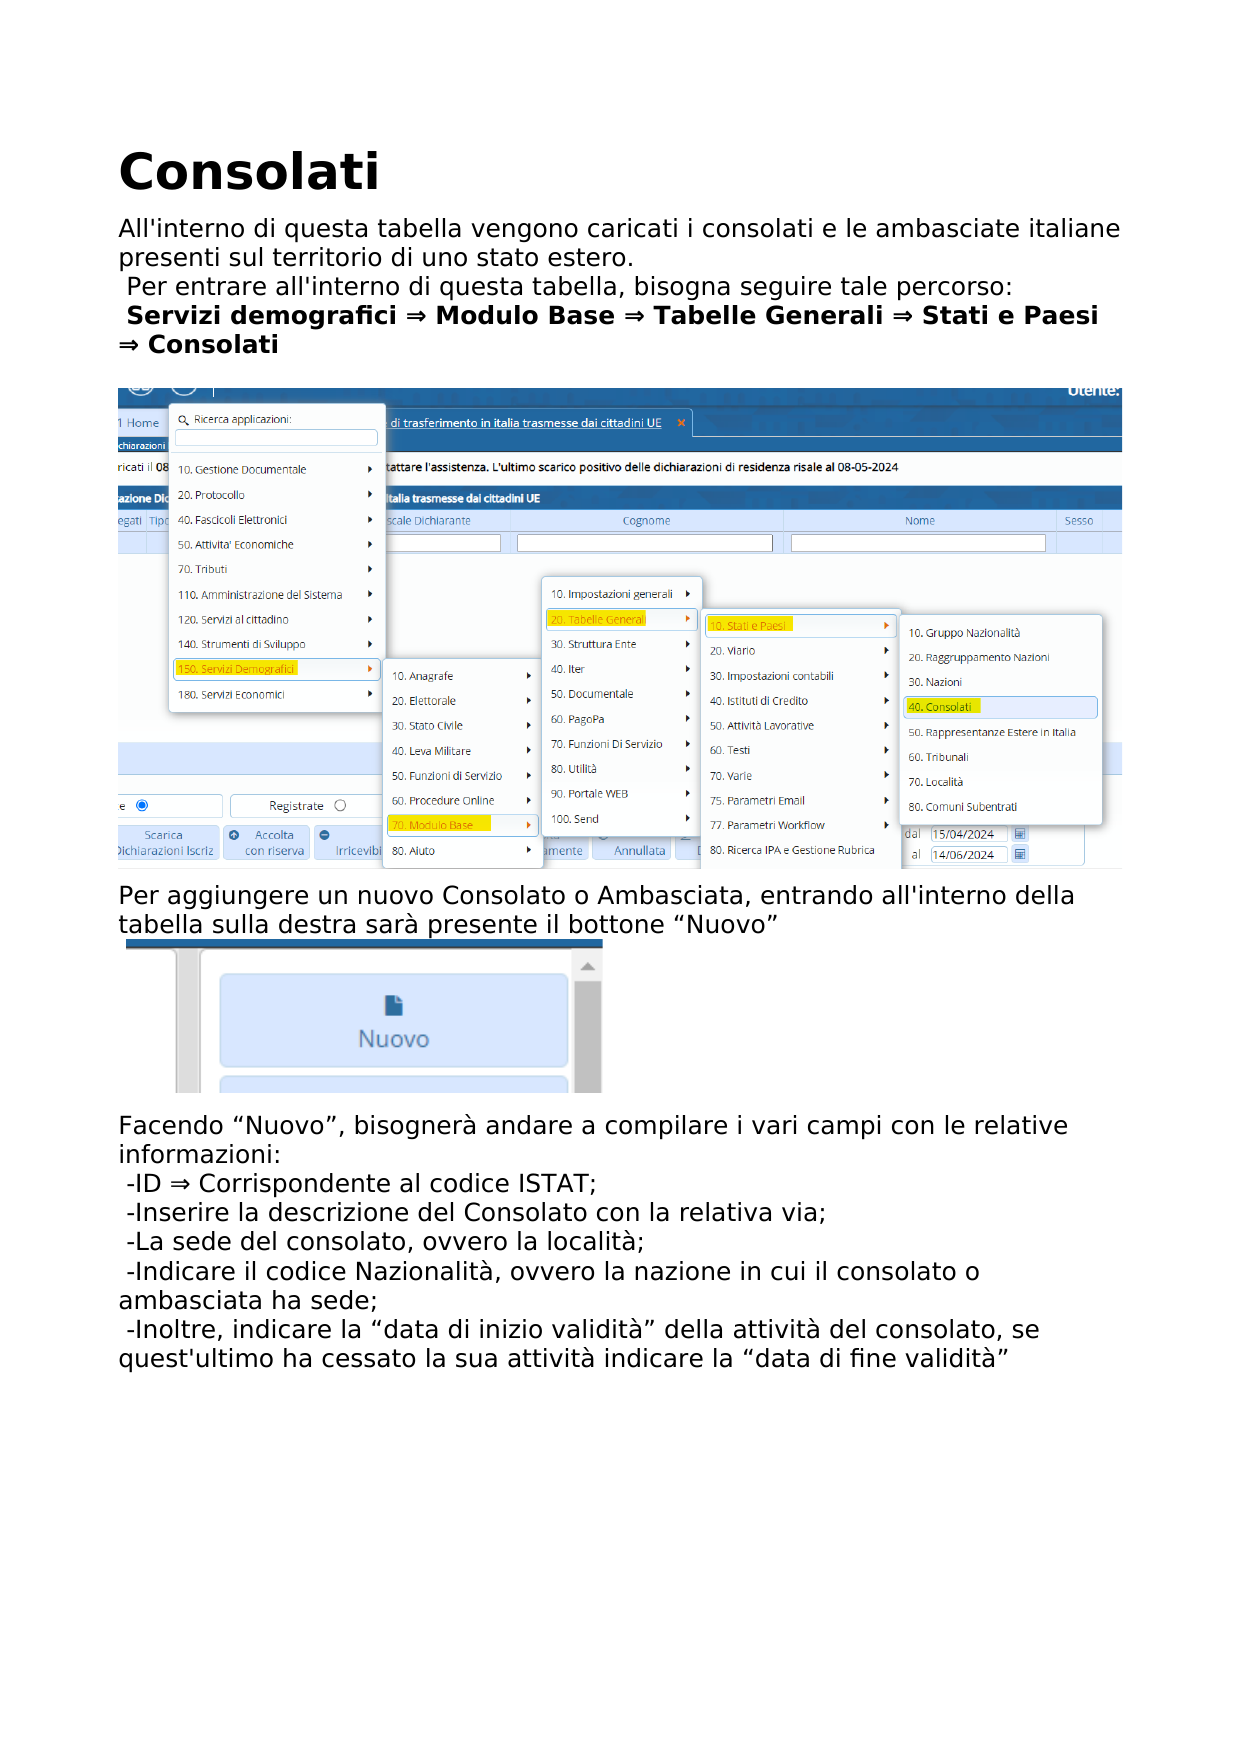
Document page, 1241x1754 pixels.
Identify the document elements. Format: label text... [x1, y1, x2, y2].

picture [118, 388, 1123, 869]
text Facendo “Nuovo”, bisognerà andare a compilare i vari campi con le relative informazioni: -ID ⇒ Corrispondente al codice ISTAT; -Inserire la descrizione del Consolato con la relativa via; -La sede del consolato, ovvero la località; -Indicare il codice Nazionalità, ovvero la nazione in cui il consolato o ambasciata ha sede; -Inoltre, indicare la “data di inizio validità” della attività del consolato, se quest'ultimo ha cessato la sua attività indicare la “data di fine validità” [118, 1111, 1122, 1402]
subtitle Consolati [118, 143, 1122, 201]
text All'interno di questa tabella vengono caricati i consolati e le ambasciate italiane presenti sul territorio di uno stato estero. Per entrare all'interno di questa tabella, bisogna seguire tale percorso: Servizi demografici ⇒ Modulo Base ⇒ Tabelle Generali ⇒ Stati e Paesi ⇒ Consolati [118, 214, 1122, 388]
picture [126, 939, 603, 1093]
text Per aggiungere un nuovo Consolato o Ambasciata, entrando all'interno della tabella sulla destra sarà presente il bottone “Nuovo” [118, 881, 1122, 1098]
